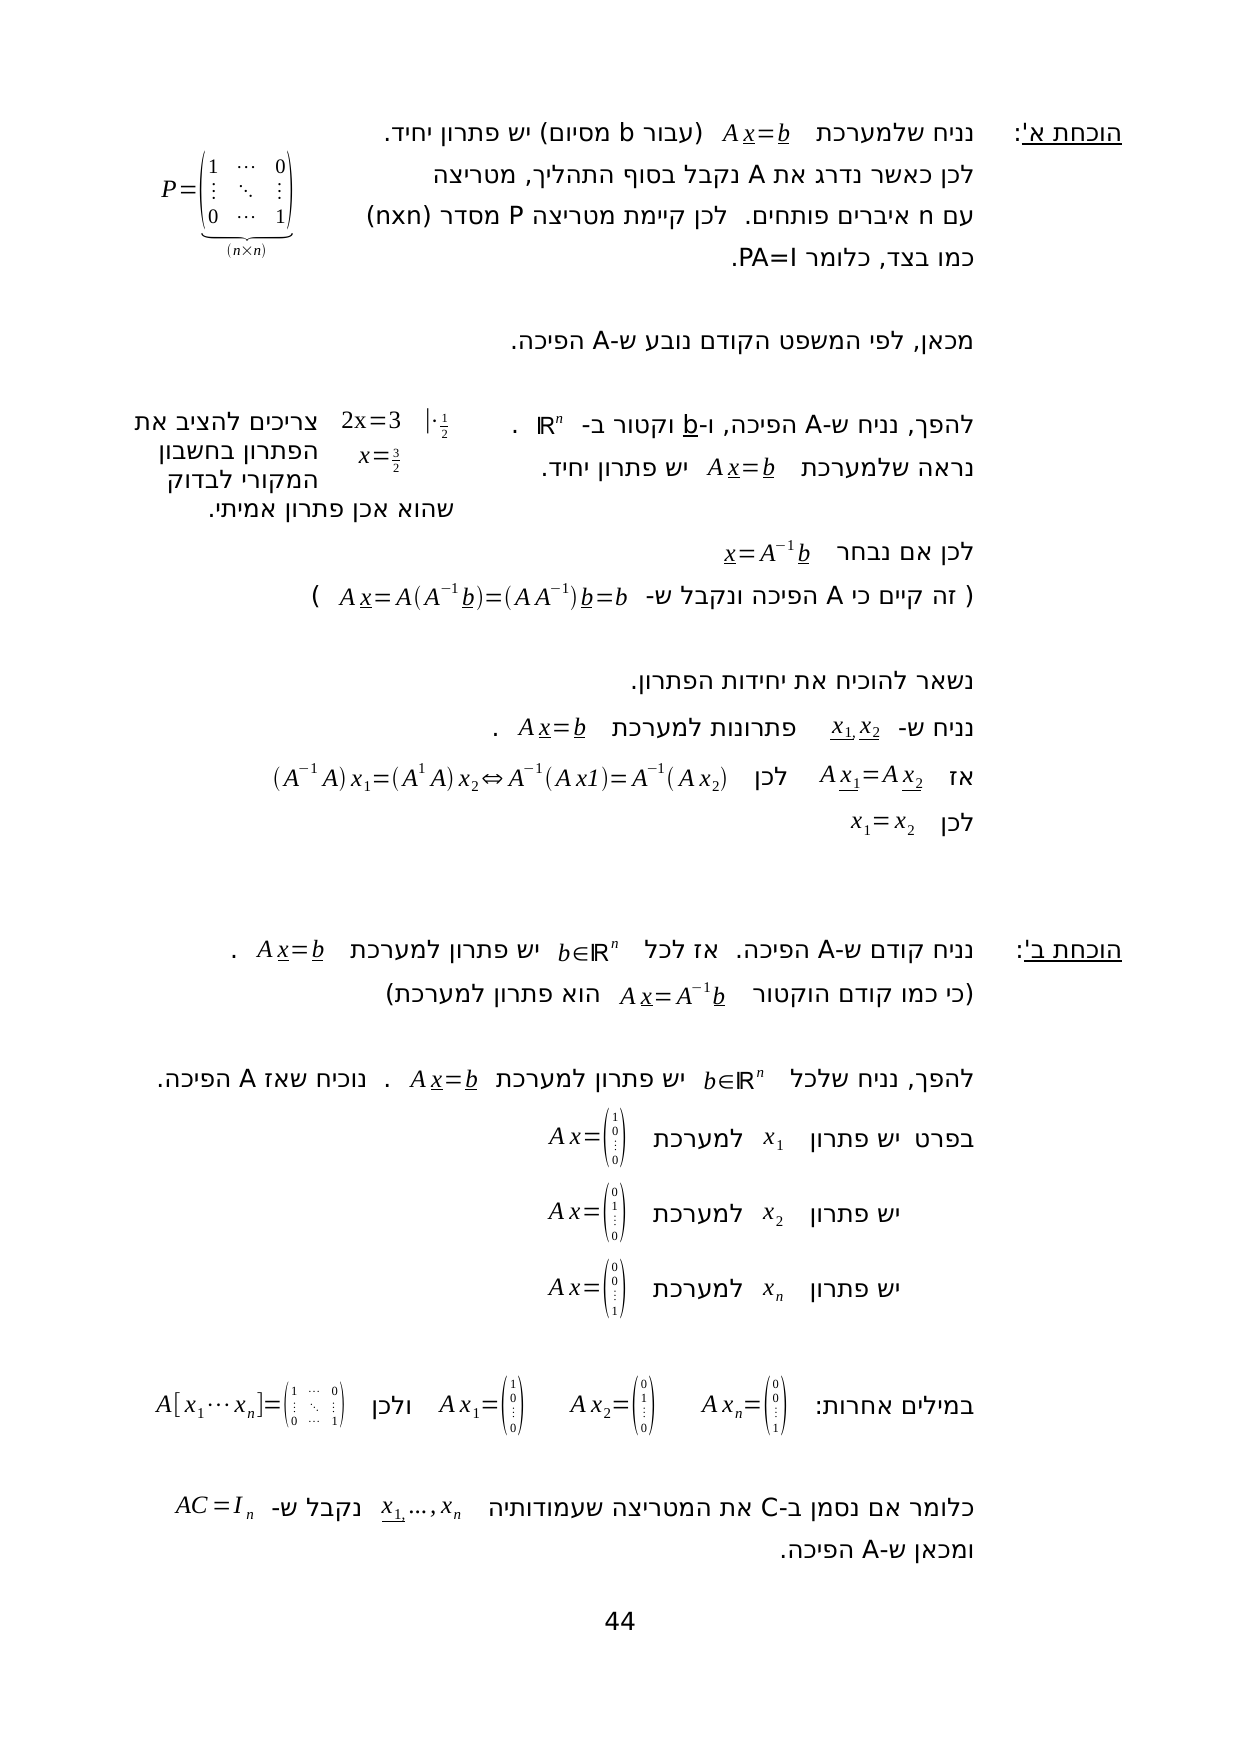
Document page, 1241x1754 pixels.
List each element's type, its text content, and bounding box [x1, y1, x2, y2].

text יש פתרון למערכת [118, 1258, 974, 1320]
text כלומר אם נסמן ב-C את המטריצה שעמודותיה נקבל ש- [118, 1492, 974, 1523]
text (כי כמו קודם הוקטור הוא פתרון למערכת) [118, 978, 974, 1009]
text לכן כאשר נדרג את A נקבל בסוף התהליך, מטריצה [290, 160, 974, 189]
text נשאר להוכיח את יחידות הפתרון. [118, 666, 974, 696]
text כמו בצד, כלומר PA=I. [118, 243, 974, 272]
text להפך, נניח ש-A הפיכה, ו-b וקטור ב-. [454, 409, 974, 441]
text בפרט יש פתרון למערכת [118, 1107, 974, 1170]
text מכאן, לפי המשפט הקודם נובע ש-A הפיכה. [118, 326, 974, 355]
text ( זה קיים כי A הפיכה ונקבל ש-) [118, 580, 974, 612]
text ומכאן ש-A הפיכה. [118, 1536, 974, 1565]
text לכן כאשר נדרג את A נקבל בסוף התהליך, מטריצה [118, 160, 202, 189]
text יש פתרון למערכת [118, 1182, 974, 1245]
text נניח ש-פתרונות למערכת . [118, 708, 974, 747]
text הוכחת א': נניח שלמערכת (עבור b מסיום) יש פתרון יחיד. [118, 118, 1122, 147]
text צריכים להציב את הפתרון בחשבון המקורי לבדוק שהוא אכן פתרון אמיתי. [119, 407, 454, 523]
text במילים אחרות: ולכן [118, 1374, 974, 1437]
text להפך, נניח שלכל יש פתרון למערכת. נוכיח שאז A הפיכה. [118, 1063, 974, 1094]
text נראה שלמערכת יש פתרון יחיד. [454, 453, 974, 482]
text לכן [118, 807, 974, 838]
text הוכחת ב': נניח קודם ש-A הפיכה. אז לכל יש פתרון למערכת . [118, 934, 1122, 966]
text לכן כאשר נדרג את A נקבל בסוף התהליך, מטריצה [201, 160, 291, 189]
text עם n איברים פותחים. לכן קיימת מטריצה P מסדר (nxn) [118, 201, 974, 231]
text אז לכן [118, 760, 974, 795]
text לכן אם נבחר [118, 536, 974, 567]
